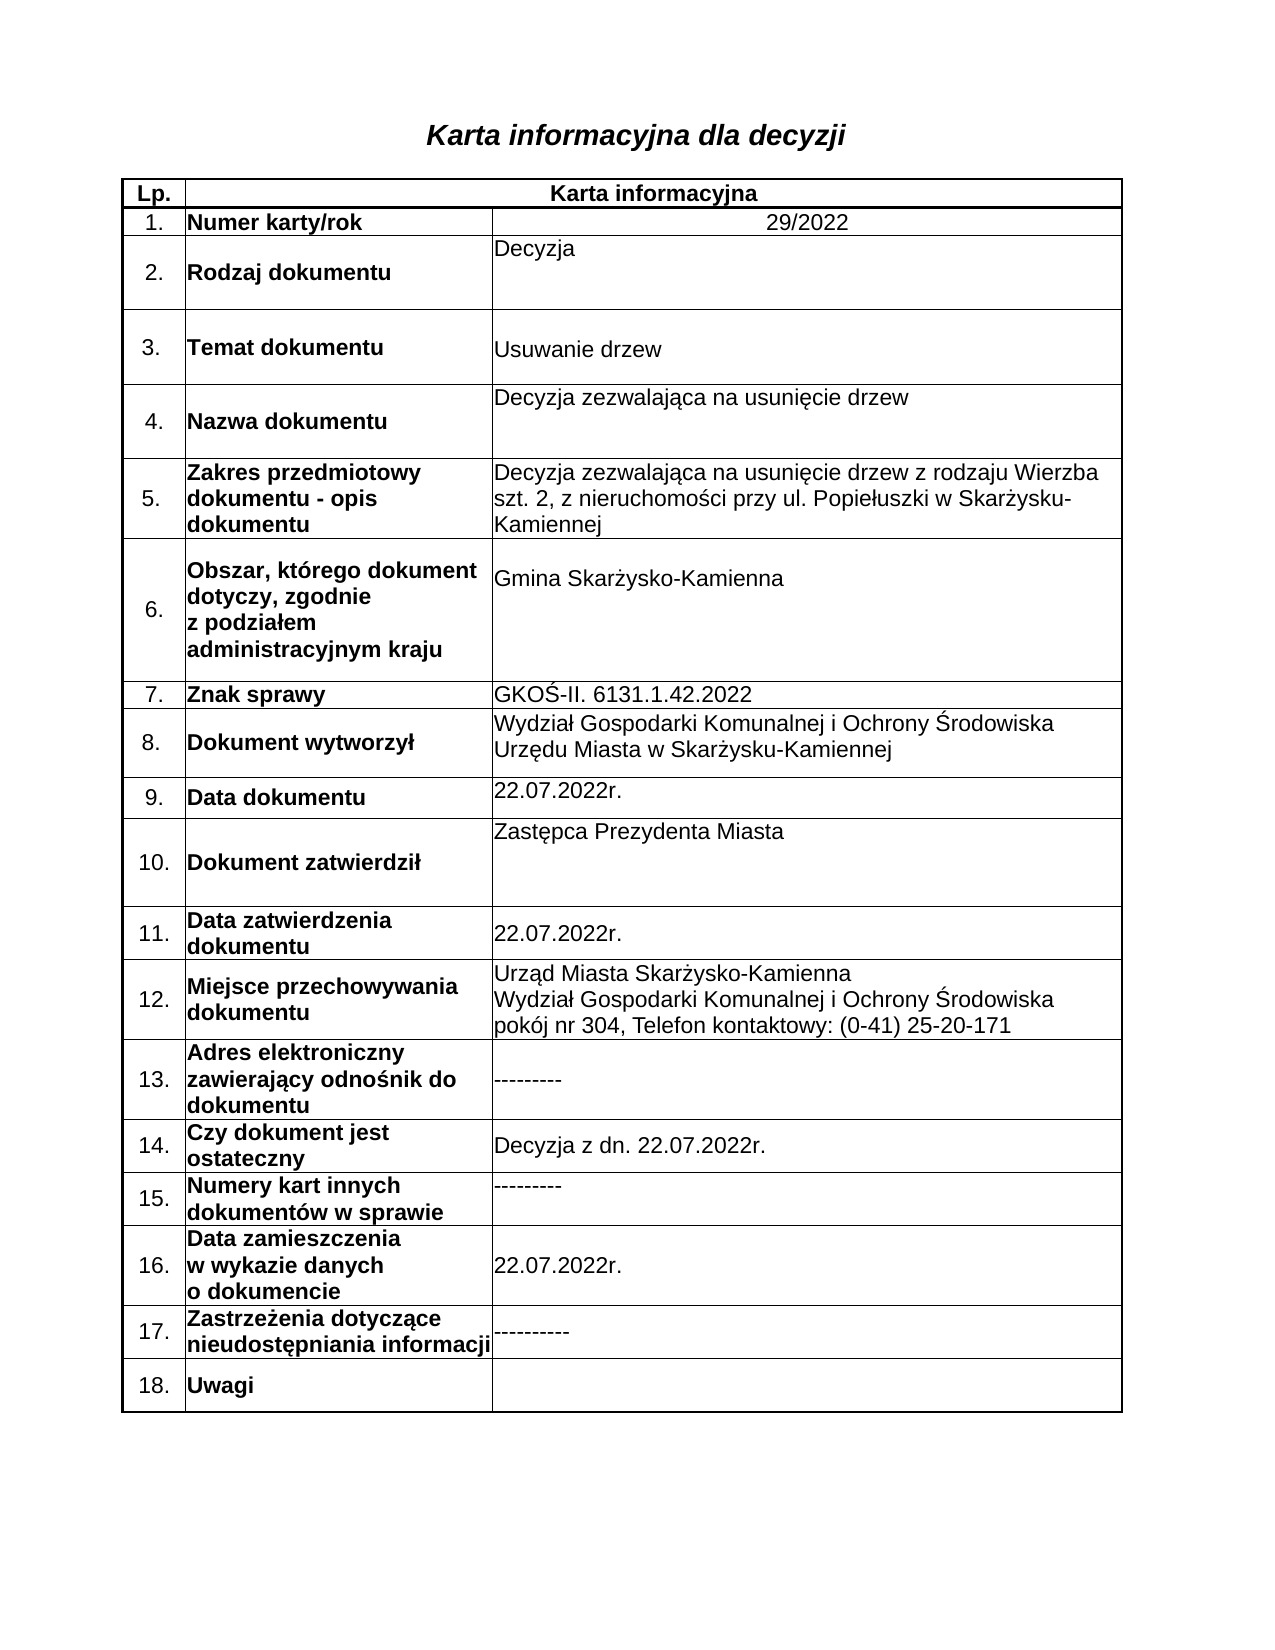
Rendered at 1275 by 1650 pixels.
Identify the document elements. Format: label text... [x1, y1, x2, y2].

table_cell Miejsce przechowywania dokumentu [186, 960, 492, 1039]
table_cell Gmina Skarżysko-Kamienna [493, 539, 1121, 681]
table_cell 13. [124, 1040, 185, 1118]
table_cell Decyzja zezwalająca na usunięcie drzew [493, 385, 1121, 458]
table_cell Usuwanie drzew [493, 310, 1121, 384]
table_cell 10. [124, 819, 185, 906]
table_cell 22.07.2022r. [493, 1226, 1121, 1304]
table_cell ---------- [493, 1306, 1121, 1358]
table_cell Decyzja [493, 236, 1121, 309]
table_cell 16. [124, 1226, 185, 1304]
table_cell 12. [124, 960, 185, 1039]
table_cell Dokument zatwierdził [186, 819, 492, 906]
table_cell Wydział Gospodarki Komunalnej i Ochrony Środowiska Urzędu Miasta w Skarżysku-Kamiennej [493, 709, 1121, 777]
table_cell Dokument wytworzył [186, 709, 492, 777]
table_cell Zastrzeżenia dotyczące nieudostępniania informacji [186, 1306, 492, 1358]
table_cell Temat dokumentu [186, 310, 492, 384]
table_cell --------- [493, 1040, 1121, 1118]
table_cell Nazwa dokumentu [186, 385, 492, 458]
table_cell Uwagi [186, 1359, 492, 1411]
table_cell 22.07.2022r. [493, 778, 1121, 817]
table_cell 1. [124, 209, 185, 235]
table_cell Adres elektroniczny zawierający odnośnik do dokumentu [186, 1040, 492, 1118]
table_cell 2. [124, 236, 185, 309]
table_cell 14. [124, 1120, 185, 1172]
table_cell Obszar, którego dokument dotyczy, zgodnie z podziałem administracyjnym kraju [186, 539, 492, 681]
table_cell --------- [493, 1173, 1121, 1225]
table_cell 7. [124, 682, 185, 707]
table_cell Decyzja zezwalająca na usunięcie drzew z rodzaju Wierzba szt. 2, z nieruchomości przy ul. Popiełuszki w Skarżysku-Kamiennej [493, 459, 1121, 538]
table_cell Znak sprawy [186, 682, 492, 707]
table_cell Zakres przedmiotowy dokumentu - opis dokumentu [186, 459, 492, 538]
table_cell 9. [124, 778, 185, 817]
table_cell Zastępca Prezydenta Miasta [493, 819, 1121, 906]
table_header Karta informacyjna [186, 180, 1121, 206]
table_cell 11. [124, 907, 185, 959]
text Karta informacyjna dla decyzji [118, 118, 1157, 152]
table_cell Numer karty/rok [186, 209, 492, 235]
table_cell Data zamieszczenia w wykazie danych o dokumencie [186, 1226, 492, 1304]
table_cell 22.07.2022r. [493, 907, 1121, 959]
table_cell 8. [124, 709, 185, 777]
table_cell Urząd Miasta Skarżysko-Kamienna Wydział Gospodarki Komunalnej i Ochrony Środowiska pokój nr 304, Telefon kontaktowy: (0-41) 25-20-171 [493, 960, 1121, 1039]
table_cell 29/2022 [493, 209, 1121, 235]
table_cell 18. [124, 1359, 185, 1411]
table_cell 17. [124, 1306, 185, 1358]
table_cell 5. [124, 459, 185, 538]
table_cell Data zatwierdzenia dokumentu [186, 907, 492, 959]
table_cell Czy dokument jest ostateczny [186, 1120, 492, 1172]
table_cell Decyzja z dn. 22.07.2022r. [493, 1120, 1121, 1172]
table_cell 3. [124, 310, 185, 384]
table_cell Rodzaj dokumentu [186, 236, 492, 309]
table_cell 6. [124, 539, 185, 681]
table_cell GKOŚ-II. 6131.1.42.2022 [493, 682, 1121, 707]
table_cell Data dokumentu [186, 778, 492, 817]
table_cell 4. [124, 385, 185, 458]
table_cell [493, 1359, 1121, 1411]
table_header Lp. [124, 180, 185, 206]
table_cell 15. [124, 1173, 185, 1225]
table_cell Numery kart innych dokumentów w sprawie [186, 1173, 492, 1225]
